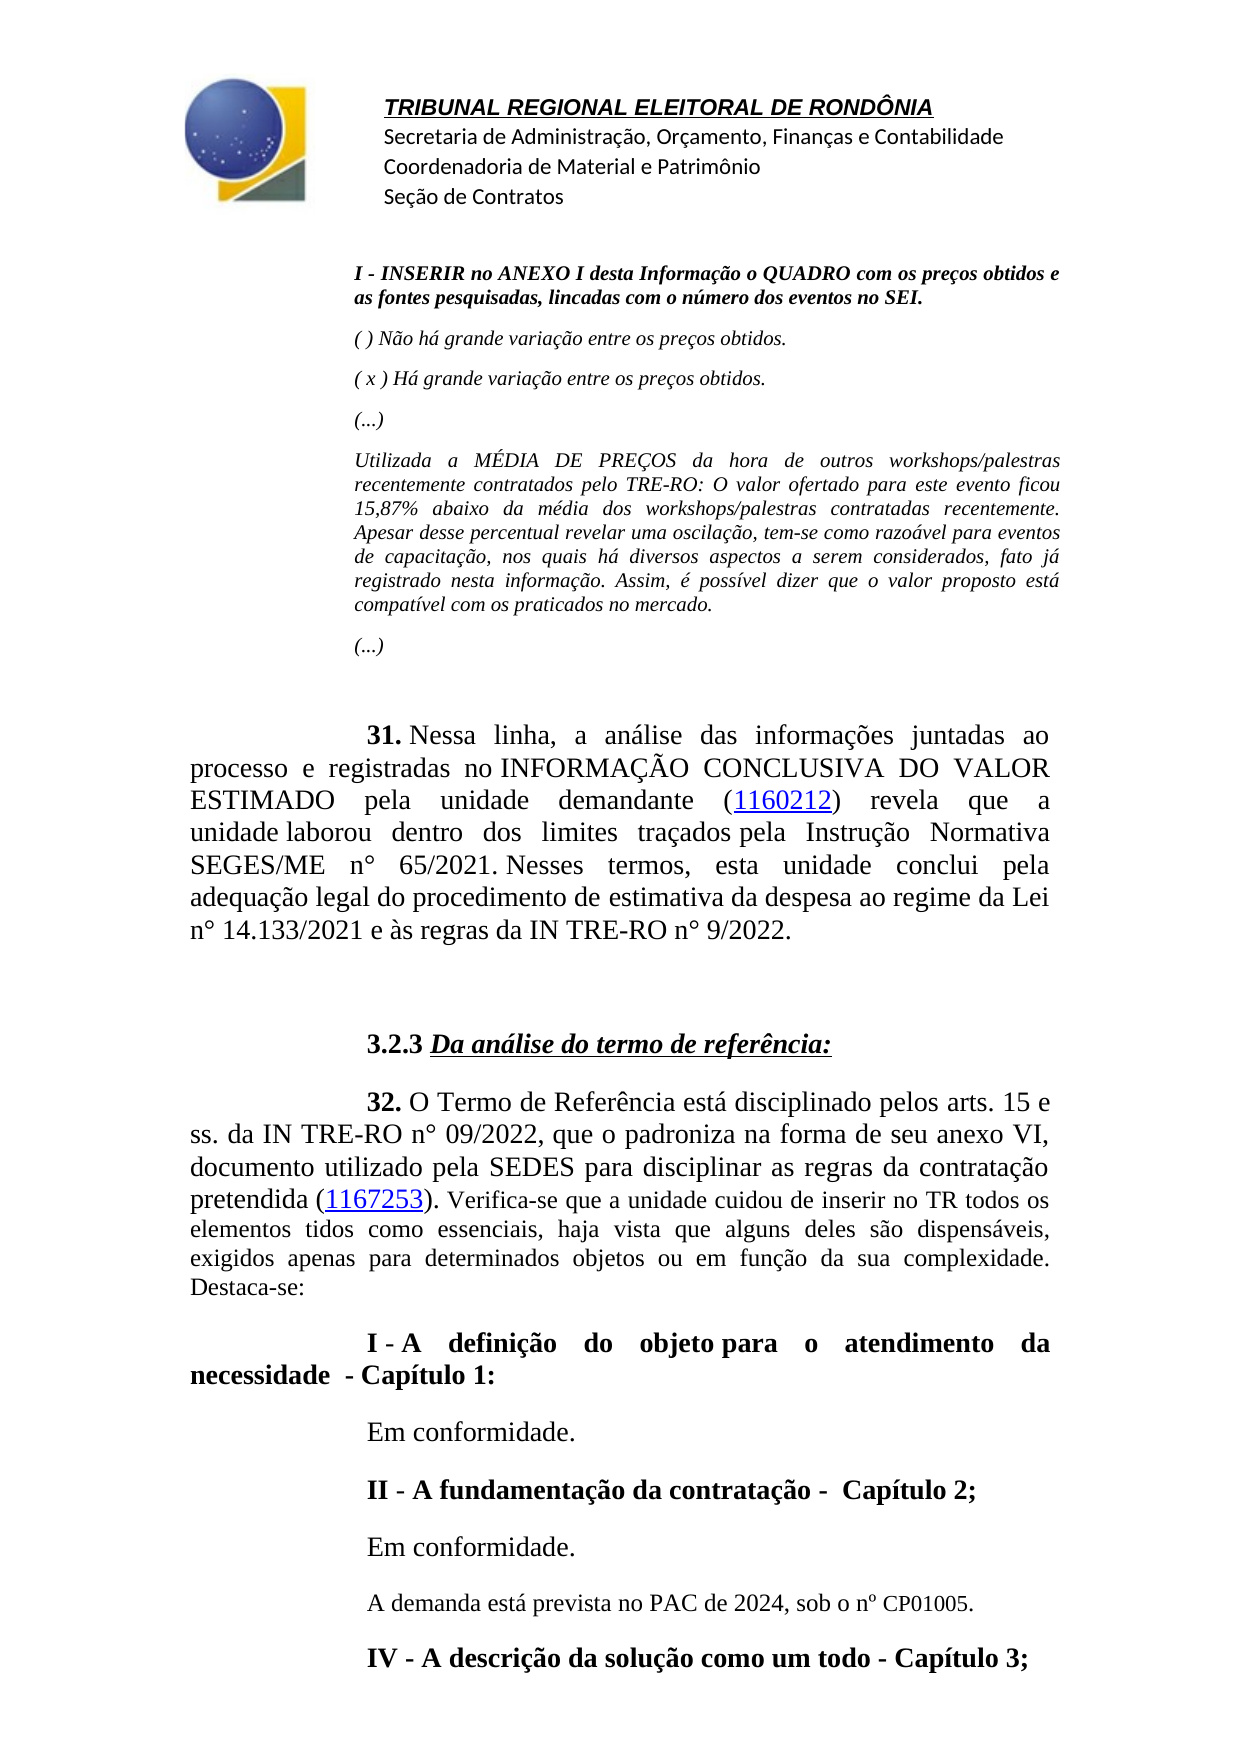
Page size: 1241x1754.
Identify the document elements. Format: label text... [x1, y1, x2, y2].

text Em conformidade. [190, 1530, 1051, 1563]
text Utilizada a MÉDIA DE PREÇOS da hora de outros workshops/palestras recentemente contratados pelo TRE-RO: O valor ofertado para este evento ficou 15,87% abaixo da média dos workshops/palestras contratadas recentemente. Apesar desse percentual revelar uma oscilação, tem-se como razoável para eventos de capacitação, nos quais há diversos aspectos a serem considerados, fato já registrado nesta informação. Assim, é possível dizer que o valor proposto está compatível com os praticados no mercado. [354, 448, 1063, 616]
text I - INSERIR no ANEXO I desta Informação o QUADRO com os preços obtidos e as fontes pesquisadas, lincadas com o número dos eventos no SEI. [354, 261, 1063, 309]
text Em conformidade. [190, 1416, 1051, 1448]
text ( x ) Há grande variação entre os preços obtidos. [354, 366, 1063, 390]
text A demanda está prevista no PAC de 2024, sob o nº CP01005. [190, 1588, 1051, 1616]
text 32. O Termo de Referência está disciplinado pelos arts. 15 e ss. da IN TRE-RO n° 09/2022, que o padroniza na forma de seu anexo VI, documento utilizado pela SEDES para disciplinar as regras da contratação pretendida (1167253). Verifica-se que a unidade cuidou de inserir no TR todos os elementos tidos como essenciais, haja vista que alguns deles são dispensáveis, exigidos apenas para determinados objetos ou em função da sua complexidade. Destaca-se: [190, 1085, 1051, 1301]
text ( ) Não há grande variação entre os preços obtidos. [354, 325, 1063, 349]
text 3.2.3 Da análise do termo de referência: [190, 1027, 1051, 1060]
text 31. Nessa linha, a análise das informações juntadas ao processo e registradas no INFORMAÇÃO CONCLUSIVA DO VALOR ESTIMADO pela unidade demandante (1160212) revela que a unidade laborou dentro dos limites traçados pela Instrução Normativa SEGES/ME n° 65/2021. Nesses termos, esta unidade conclui pela adequação legal do procedimento de estimativa da despesa ao regime da Lei n° 14.133/2021 e às regras da IN TRE-RO n° 9/2022. [190, 718, 1051, 945]
text IV - A descrição da solução como um todo - Capítulo 3; [190, 1641, 1051, 1674]
text I - A definição do objeto para o atendimento da necessidade - Capítulo 1: [190, 1326, 1051, 1391]
text II - A fundamentação da contratação - Capítulo 2; [190, 1473, 1051, 1505]
text (...) [354, 633, 1063, 657]
text (...) [354, 407, 1063, 431]
